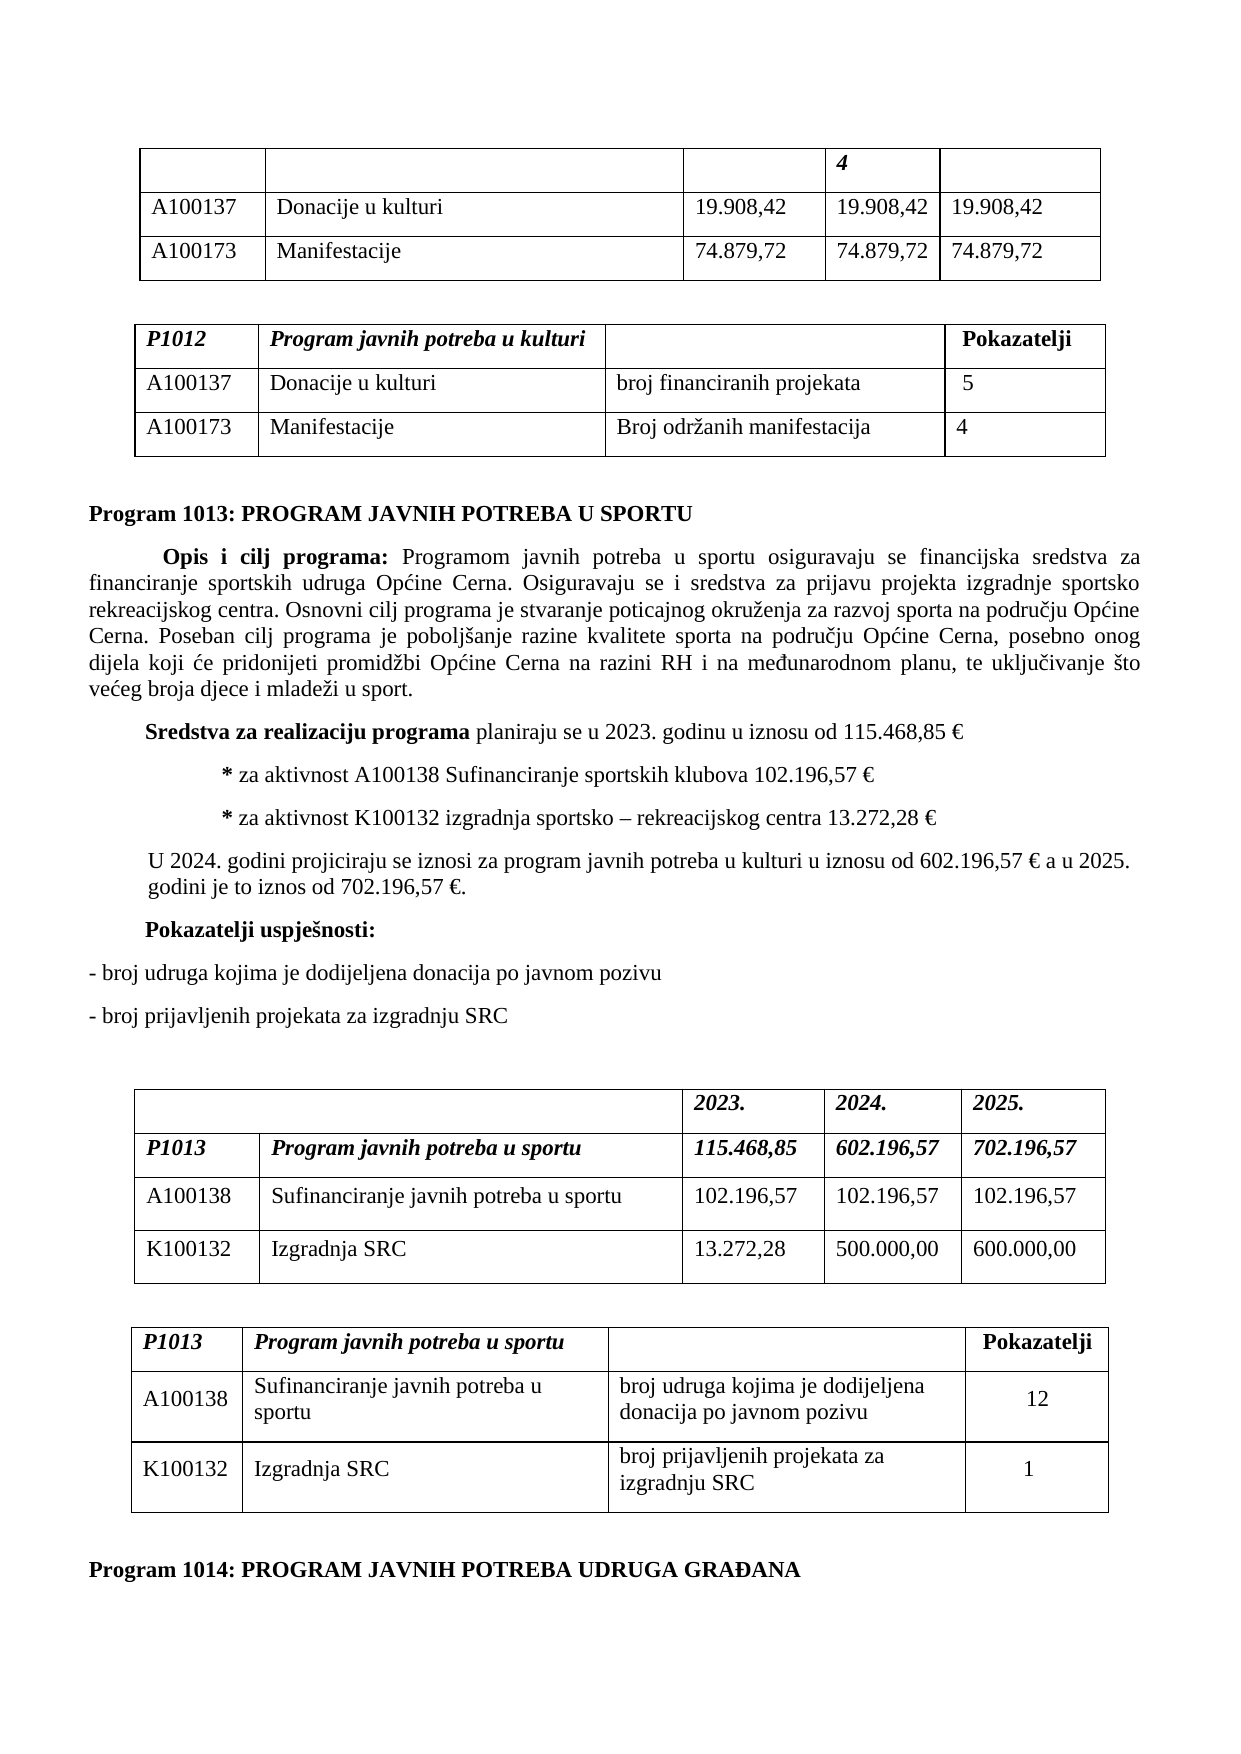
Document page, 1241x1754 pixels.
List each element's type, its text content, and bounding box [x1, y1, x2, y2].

table_cell [941, 149, 1100, 192]
table_cell 19.908,42 [684, 193, 825, 236]
table_cell 602.196,57 [825, 1134, 961, 1177]
table_cell A100138 [132, 1372, 242, 1441]
table_cell K100132 [132, 1443, 242, 1512]
table_cell 74.879,72 [941, 237, 1100, 280]
table_cell [141, 149, 265, 192]
table_cell 5 [946, 369, 1105, 412]
text U 2024. godini projiciraju se iznosi za program javnih potreba u kulturi u iznosu od 602.196,57 € a u 2025. godini je to iznos od 702.196,57 €. [148, 847, 1142, 900]
table_cell 102.196,57 [962, 1178, 1105, 1230]
table_cell Manifestacije [266, 237, 683, 280]
table_cell 1 [966, 1443, 1108, 1512]
table_cell Sufinanciranje javnih potreba u sportu [260, 1178, 682, 1230]
text Pokazatelji uspješnosti: [88, 916, 1142, 943]
table_cell 74.879,72 [826, 237, 939, 280]
table_cell 500.000,00 [825, 1231, 961, 1283]
table_cell 600.000,00 [962, 1231, 1105, 1283]
table_cell 102.196,57 [683, 1178, 824, 1230]
text Program 1014: PROGRAM JAVNIH POTREBA UDRUGA GRAĐANA [88, 1556, 1142, 1582]
table_cell K100132 [135, 1231, 259, 1283]
table_header 2024. [825, 1090, 961, 1132]
table_cell 115.468,85 [683, 1134, 824, 1177]
table_cell broj udruga kojima je dodijeljena donacija po javnom pozivu [609, 1372, 965, 1441]
table_header [135, 1090, 682, 1132]
table_cell A100173 [141, 237, 265, 280]
text Opis i cilj programa: Programom javnih potreba u sportu osiguravaju se financijska sredstva za financiranje sportskih udruga Općine Cerna. Osiguravaju se i sredstva za prijavu projekta izgradnje sportsko rekreacijskog centra. Osnovni cilj programa je stvaranje poticajnog okruženja za razvoj sporta na području Općine Cerna. Poseban cilj programa je poboljšanje razine kvalitete sporta na području Općine Cerna, posebno onog dijela koji će pridonijeti promidžbi Općine Cerna na razini RH i na međunarodnom planu, te uključivanje što većeg broja djece i mladeži u sport. [88, 543, 1142, 701]
table_cell 102.196,57 [825, 1178, 961, 1230]
table_header [606, 325, 944, 368]
table_cell 74.879,72 [684, 237, 825, 280]
table_cell 13.272,28 [683, 1231, 824, 1283]
table_cell A100138 [135, 1178, 259, 1230]
table_header 2025. [962, 1090, 1105, 1132]
table_header Pokazatelji [946, 325, 1105, 368]
table_cell broj prijavljenih projekata za izgradnju SRC [609, 1443, 965, 1512]
table_cell Program javnih potreba u sportu [260, 1134, 682, 1177]
table_header 2023. [683, 1090, 824, 1132]
table_cell 702.196,57 [962, 1134, 1105, 1177]
table_cell Sufinanciranje javnih potreba u sportu [243, 1372, 608, 1441]
table_cell [266, 149, 683, 192]
table_cell 19.908,42 [826, 193, 939, 236]
table_cell 4 [946, 413, 1105, 456]
text Sredstva za realizaciju programa planiraju se u 2023. godinu u iznosu od 115.468,85 € [88, 718, 1142, 744]
table_cell Izgradnja SRC [243, 1443, 608, 1512]
text * za aktivnost K100132 izgradnja sportsko – rekreacijskog centra 13.272,28 € [88, 804, 1142, 830]
table_cell A100137 [136, 369, 258, 412]
table_header P1013 [132, 1328, 242, 1371]
table_header Pokazatelji [966, 1328, 1108, 1371]
table_cell A100173 [136, 413, 258, 456]
text * za aktivnost A100138 Sufinanciranje sportskih klubova 102.196,57 € [88, 761, 1142, 787]
table_cell Izgradnja SRC [260, 1231, 682, 1283]
text Program 1013: PROGRAM JAVNIH POTREBA U SPORTU [88, 500, 1142, 526]
table_cell broj financiranih projekata [606, 369, 944, 412]
text - broj udruga kojima je dodijeljena donacija po javnom pozivu [88, 959, 1142, 986]
table_cell 12 [966, 1372, 1108, 1441]
table_cell [684, 149, 825, 192]
table_header P1012 [136, 325, 258, 368]
table_cell Donacije u kulturi [266, 193, 683, 236]
table_cell 4 [826, 149, 939, 192]
table_cell P1013 [135, 1134, 259, 1177]
table_header Program javnih potreba u kulturi [259, 325, 605, 368]
table_cell Manifestacije [259, 413, 605, 456]
table_cell Broj održanih manifestacija [606, 413, 944, 456]
table_cell Donacije u kulturi [259, 369, 605, 412]
table_header [609, 1328, 965, 1371]
text - broj prijavljenih projekata za izgradnju SRC [88, 1002, 1142, 1029]
table_cell A100137 [141, 193, 265, 236]
table_header Program javnih potreba u sportu [243, 1328, 608, 1371]
table_cell 19.908,42 [941, 193, 1100, 236]
